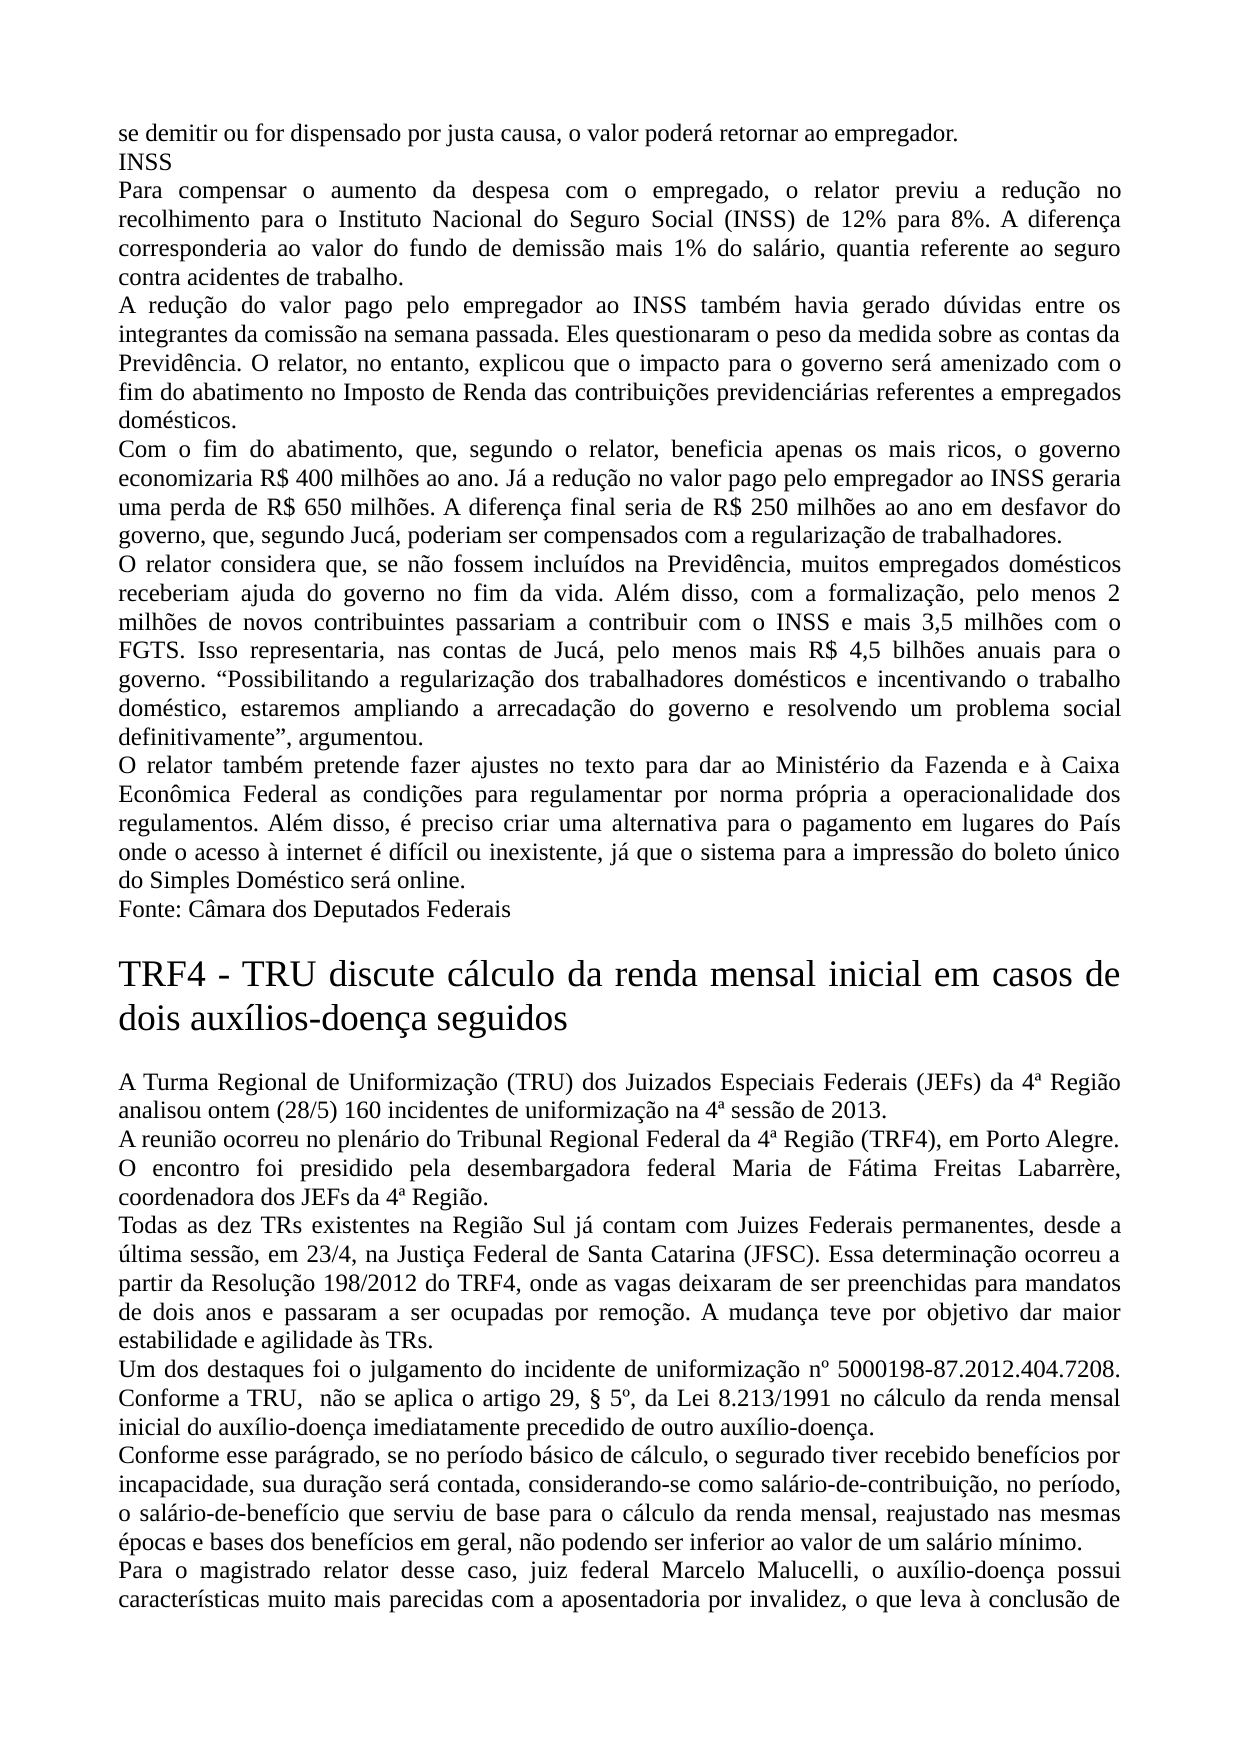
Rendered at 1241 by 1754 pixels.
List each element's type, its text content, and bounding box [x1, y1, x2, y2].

text INSS [118, 147, 1122, 176]
text Conforme esse parágrado, se no período básico de cálculo, o segurado tiver recebido benefícios por incapacidade, sua duração será contada, considerando-se como salário-de-contribuição, no período, o salário-de-benefício que serviu de base para o cálculo da renda mensal, reajustado nas mesmas épocas e bases dos benefícios em geral, não podendo ser inferior ao valor de um salário mínimo. [118, 1441, 1122, 1556]
text Todas as dez TRs existentes na Região Sul já contam com Juizes Federais permanentes, desde a última sessão, em 23/4, na Justiça Federal de Santa Catarina (JFSC). Essa determinação ocorreu a partir da Resolução 198/2012 do TRF4, onde as vagas deixaram de ser preenchidas para mandatos de dois anos e passaram a ser ocupadas por remoção. A mudança teve por objetivo dar maior estabilidade e agilidade às TRs. [118, 1211, 1122, 1354]
text A reunião ocorreu no plenário do Tribunal Regional Federal da 4ª Região (TRF4), em Porto Alegre. O encontro foi presidido pela desembargadora federal Maria de Fátima Freitas Labarrère, coordenadora dos JEFs da 4ª Região. [118, 1124, 1122, 1211]
text O relator considera que, se não fossem incluídos na Previdência, muitos empregados domésticos receberiam ajuda do governo no fim da vida. Além disso, com a formalização, pelo menos 2 milhões de novos contribuintes passariam a contribuir com o INSS e mais 3,5 milhões com o FGTS. Isso representaria, nas contas de Jucá, pelo menos mais R$ 4,5 bilhões anuais para o governo. “Possibilitando a regularização dos trabalhadores domésticos e incentivando o trabalho doméstico, estaremos ampliando a arrecadação do governo e resolvendo um problema social definitivamente”, argumentou. [118, 549, 1122, 751]
text Com o fim do abatimento, que, segundo o relator, beneficia apenas os mais ricos, o governo economizaria R$ 400 milhões ao ano. Já a redução no valor pago pelo empregador ao INSS geraria uma perda de R$ 650 milhões. A diferença final seria de R$ 250 milhões ao ano em desfavor do governo, que, segundo Jucá, poderiam ser compensados com a regularização de trabalhadores. [118, 434, 1122, 549]
text TRF4 - TRU discute cálculo da renda mensal inicial em casos de dois auxílios-doença seguidos [118, 952, 1122, 1038]
text Fonte: Câmara dos Deputados Federais [118, 894, 1122, 923]
text se demitir ou for dispensado por justa causa, o valor poderá retornar ao empregador. [118, 118, 1122, 147]
text Um dos destaques foi o julgamento do incidente de uniformização nº 5000198-87.2012.404.7208. Conforme a TRU, não se aplica o artigo 29, § 5º, da Lei 8.213/1991 no cálculo da renda mensal inicial do auxílio-doença imediatamente precedido de outro auxílio-doença. [118, 1354, 1122, 1441]
text Para compensar o aumento da despesa com o empregado, o relator previu a redução no recolhimento para o Instituto Nacional do Seguro Social (INSS) de 12% para 8%. A diferença corresponderia ao valor do fundo de demissão mais 1% do salário, quantia referente ao seguro contra acidentes de trabalho. [118, 176, 1122, 291]
text A redução do valor pago pelo empregador ao INSS também havia gerado dúvidas entre os integrantes da comissão na semana passada. Eles questionaram o peso da medida sobre as contas da Previdência. O relator, no entanto, explicou que o impacto para o governo será amenizado com o fim do abatimento no Imposto de Renda das contribuições previdenciárias referentes a empregados domésticos. [118, 291, 1122, 434]
text O relator também pretende fazer ajustes no texto para dar ao Ministério da Fazenda e à Caixa Econômica Federal as condições para regulamentar por norma própria a operacionalidade dos regulamentos. Além disso, é preciso criar uma alternativa para o pagamento em lugares do País onde o acesso à internet é difícil ou inexistente, já que o sistema para a impressão do boleto único do Simples Doméstico será online. [118, 751, 1122, 894]
text Para o magistrado relator desse caso, juiz federal Marcelo Malucelli, o auxílio-doença possui características muito mais parecidas com a aposentadoria por invalidez, o que leva à conclusão de [118, 1556, 1122, 1613]
text A Turma Regional de Uniformização (TRU) dos Juizados Especiais Federais (JEFs) da 4ª Região analisou ontem (28/5) 160 incidentes de uniformização na 4ª sessão de 2013. [118, 1067, 1122, 1124]
